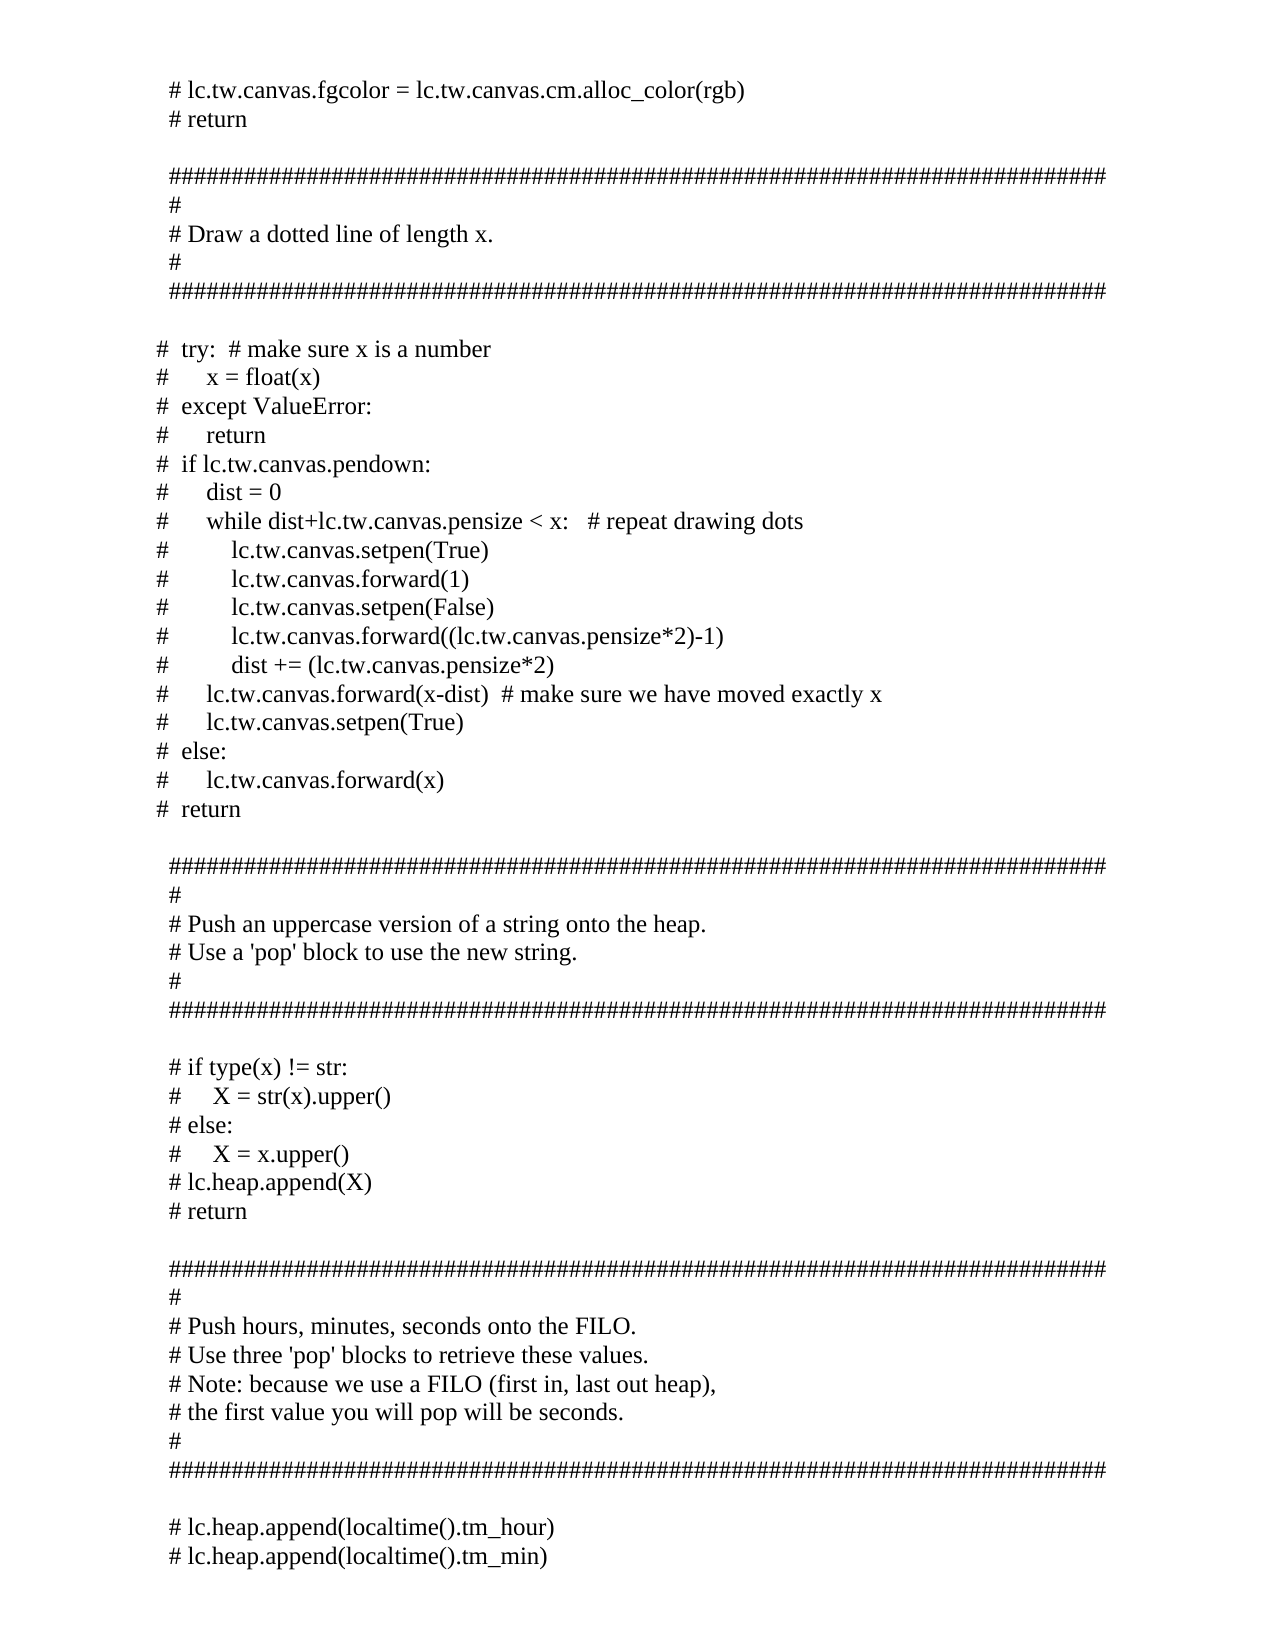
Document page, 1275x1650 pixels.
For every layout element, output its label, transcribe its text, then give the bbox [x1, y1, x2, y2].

text # return [150, 794, 1125, 822]
text # [150, 247, 1125, 276]
text # Push hours, minutes, seconds onto the FILO. [150, 1311, 1125, 1340]
text # lc.tw.canvas.setpen(False) [150, 592, 1125, 621]
text # if type(x) != str: [150, 1052, 1125, 1081]
text # else: [150, 1110, 1125, 1139]
text # lc.tw.canvas.setpen(True) [150, 535, 1125, 564]
text # if lc.tw.canvas.pendown: [150, 449, 1125, 477]
text ########################################################################### [150, 1455, 1125, 1484]
text # lc.heap.append(X) [150, 1167, 1125, 1196]
text # else: [150, 736, 1125, 765]
text # X = str(x).upper() [150, 1081, 1125, 1110]
text # lc.heap.append(localtime().tm_min) [150, 1541, 1125, 1570]
text # lc.heap.append(localtime().tm_hour) [150, 1512, 1125, 1541]
text # the first value you will pop will be seconds. [150, 1397, 1125, 1426]
text # return [150, 420, 1125, 449]
text # [150, 1282, 1125, 1311]
text # Push an uppercase version of a string onto the heap. [150, 909, 1125, 937]
text ########################################################################### [150, 161, 1125, 190]
text # lc.tw.canvas.forward(1) [150, 564, 1125, 592]
text # Note: because we use a FILO (first in, last out heap), [150, 1369, 1125, 1397]
text ########################################################################### [150, 276, 1125, 305]
text # while dist+lc.tw.canvas.pensize < x: # repeat drawing dots [150, 506, 1125, 535]
text # x = float(x) [150, 362, 1125, 391]
text # X = x.upper() [150, 1139, 1125, 1167]
text # [150, 1426, 1125, 1455]
text # return [150, 1196, 1125, 1225]
text # try: # make sure x is a number [150, 334, 1125, 362]
text # return [150, 104, 1125, 132]
text ########################################################################### [150, 1254, 1125, 1282]
text # except ValueError: [150, 391, 1125, 420]
text # dist += (lc.tw.canvas.pensize*2) [150, 650, 1125, 679]
text # [150, 190, 1125, 219]
text # lc.tw.canvas.setpen(True) [150, 707, 1125, 736]
text # [150, 966, 1125, 995]
text # [150, 880, 1125, 909]
text # lc.tw.canvas.forward(x-dist) # make sure we have moved exactly x [150, 679, 1125, 707]
text # lc.tw.canvas.fgcolor = lc.tw.canvas.cm.alloc_color(rgb) [150, 75, 1125, 104]
text # lc.tw.canvas.forward((lc.tw.canvas.pensize*2)-1) [150, 621, 1125, 650]
text ########################################################################### [150, 995, 1125, 1024]
text # Use a 'pop' block to use the new string. [150, 937, 1125, 966]
text # lc.tw.canvas.forward(x) [150, 765, 1125, 794]
text # Use three 'pop' blocks to retrieve these values. [150, 1340, 1125, 1369]
text ########################################################################### [150, 851, 1125, 880]
text # Draw a dotted line of length x. [150, 219, 1125, 247]
text # dist = 0 [150, 477, 1125, 506]
